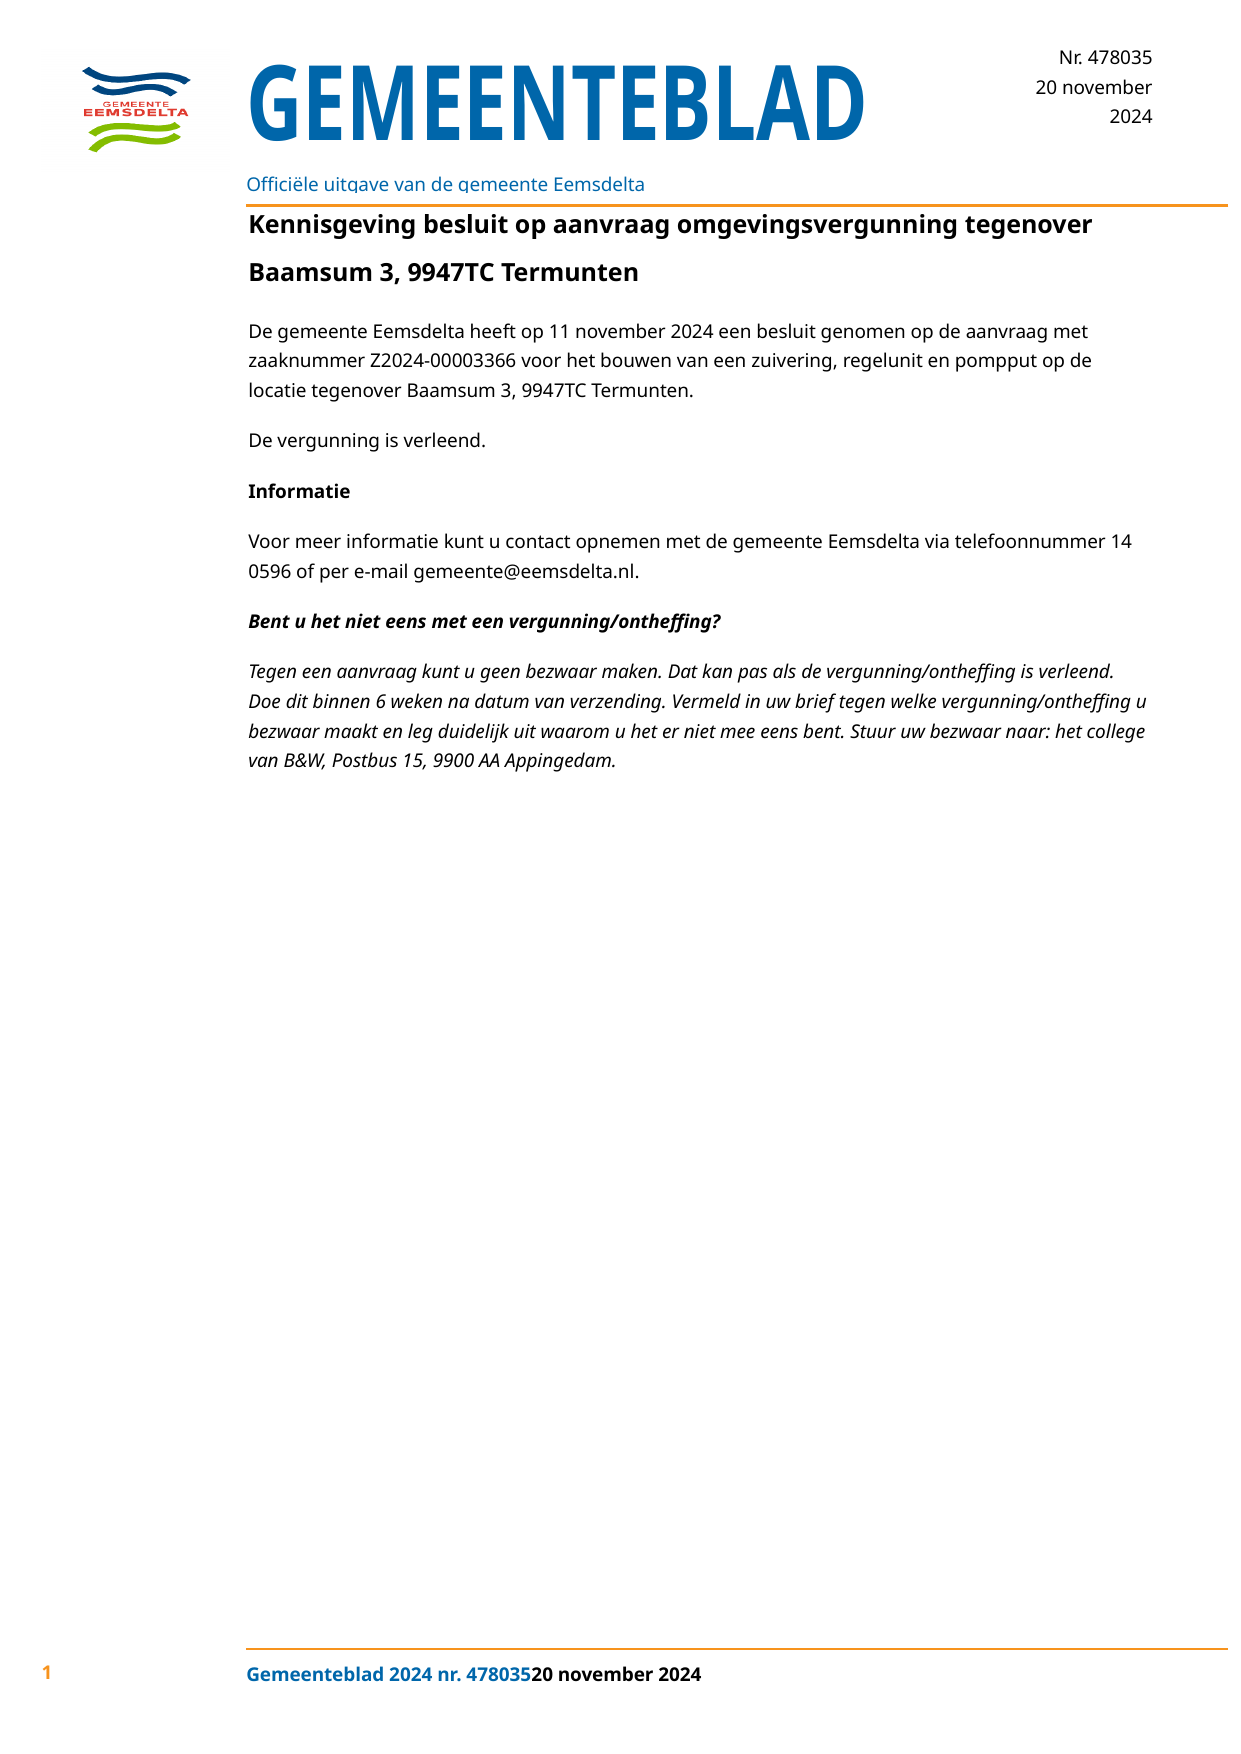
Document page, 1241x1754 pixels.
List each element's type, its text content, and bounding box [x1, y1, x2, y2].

text Informatie [248, 478, 1152, 504]
text Voor meer informatie kunt u contact opnemen met de gemeente Eemsdelta via telefoonnummer 14 0596 of per e-mail gemeente@eemsdelta.nl. [248, 528, 1152, 584]
text Kennisgeving besluit op aanvraag omgevingsvergunning tegenover Baamsum 3, 9947TC Termunten [248, 207, 1152, 288]
text Tegen een aanvraag kunt u geen bezwaar maken. Dat kan pas als de vergunning/ontheffing is verleend. Doe dit binnen 6 weken na datum van verzending. Vermeld in uw brief tegen welke vergunning/ontheffing u bezwaar maakt en leg duidelijk uit waarom u het er niet mee eens bent. Stuur uw bezwaar naar: het college van B&W, Postbus 15, 9900 AA Appingedam. [248, 659, 1152, 773]
text Bent u het niet eens met een vergunning/ontheffing? [248, 608, 1152, 634]
picture [41, 47, 231, 172]
text De gemeente Eemsdelta heeft op 11 november 2024 een besluit genomen op de aanvraag met zaaknummer Z2024-00003366 voor het bouwen van een zuivering, regelunit en pompput op de locatie tegenover Baamsum 3, 9947TC Termunten. [248, 318, 1152, 403]
text De vergunning is verleend. [248, 427, 1152, 453]
